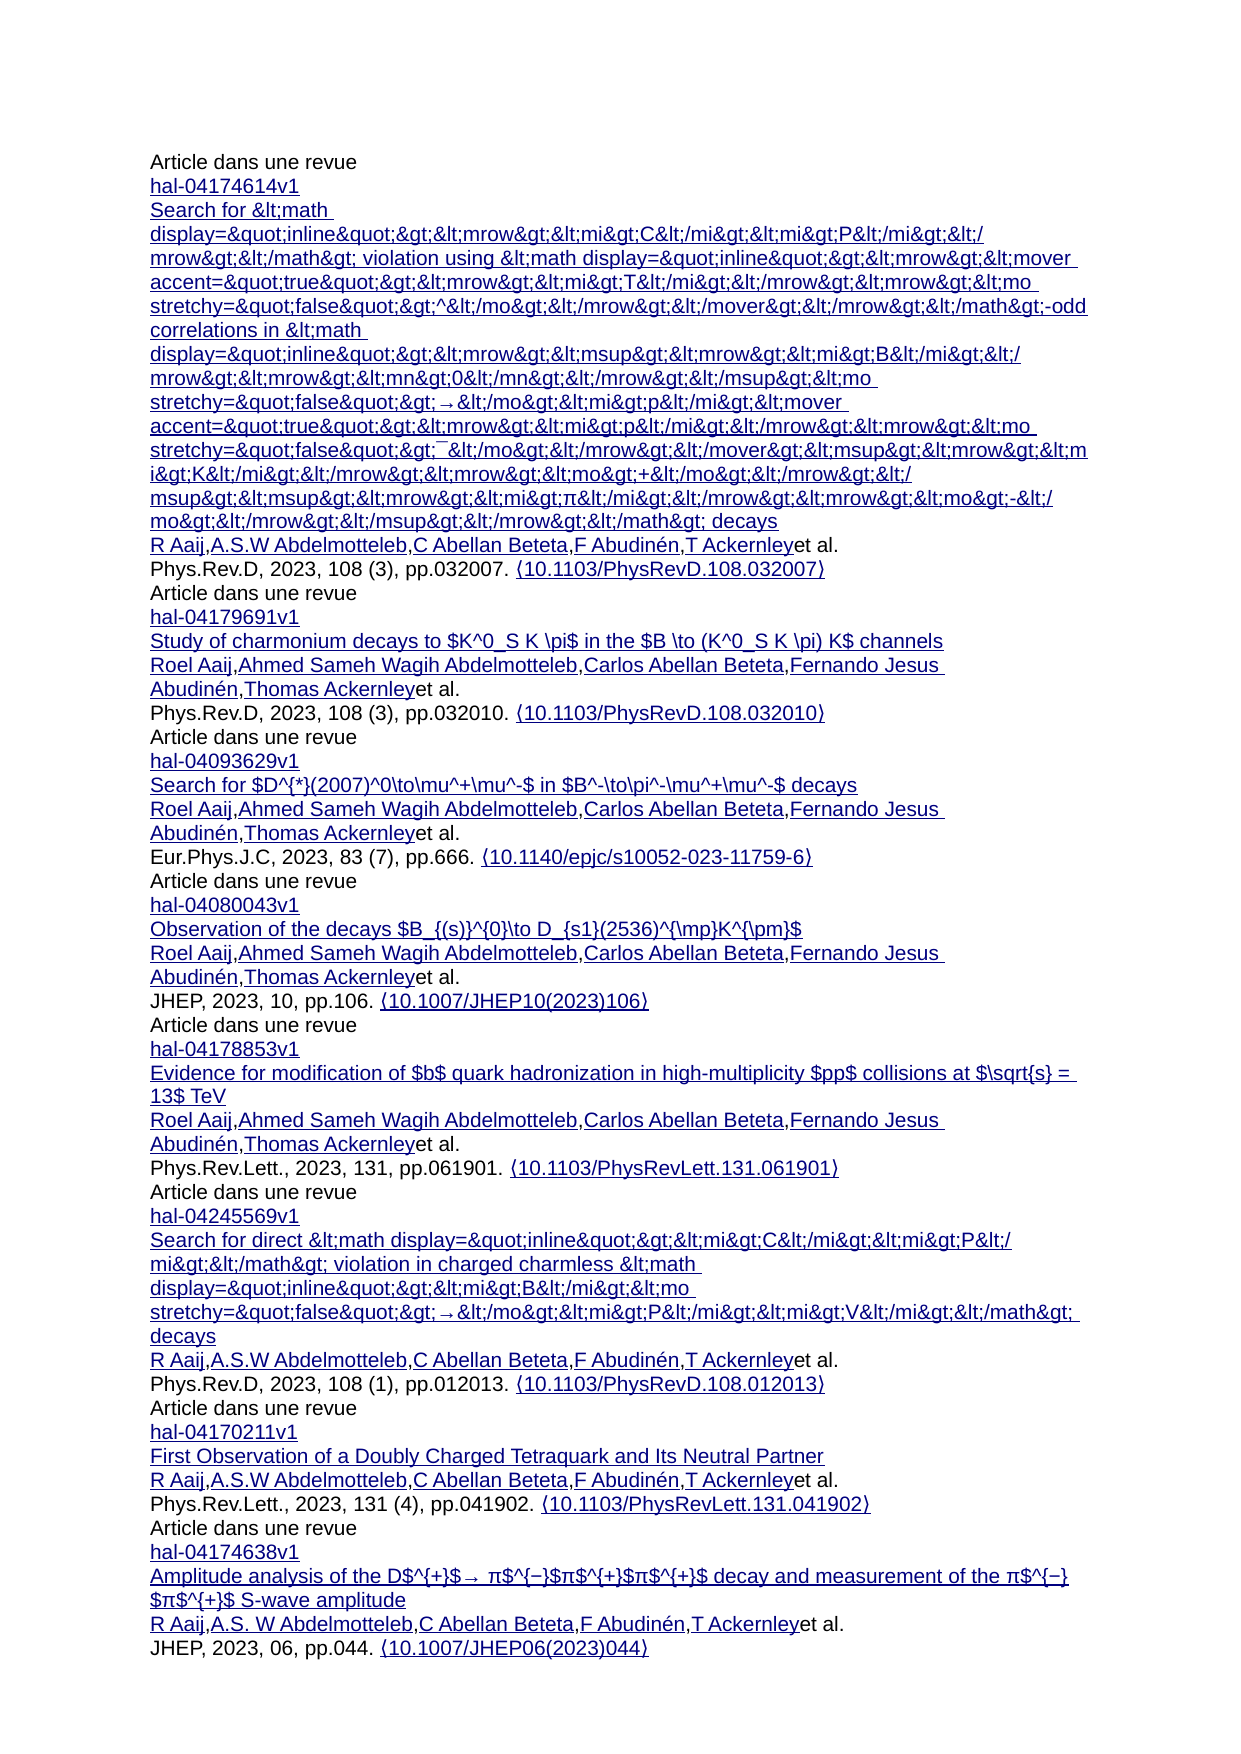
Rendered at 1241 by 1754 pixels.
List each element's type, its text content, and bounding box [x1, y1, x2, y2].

table_cell Observation of the decays $B_{(s)}^{0}\to D_{s1}(2536)^{\mp}K^{\pm}$ Roel Aaij,Ahmed Sameh Wagih Abdelmotteleb,Carlos Abellan Beteta,Fernando Jesus Abudinén,Thomas Ackernleyet al. JHEP, 2023, 10, pp.106. ⟨10.1007/JHEP10(2023)106⟩ Article dans une revue hal-04178853v1 [150, 917, 1090, 1060]
table_cell Search for &lt;math display=&quot;inline&quot;&gt;&lt;mrow&gt;&lt;mi&gt;C&lt;/mi&gt;&lt;mi&gt;P&lt;/mi&gt;&lt;/mrow&gt;&lt;/math&gt; violation using &lt;math display=&quot;inline&quot;&gt;&lt;mrow&gt;&lt;mover accent=&quot;true&quot;&gt;&lt;mrow&gt;&lt;mi&gt;T&lt;/mi&gt;&lt;/mrow&gt;&lt;mrow&gt;&lt;mo stretchy=&quot;false&quot;&gt;^&lt;/mo&gt;&lt;/mrow&gt;&lt;/mover&gt;&lt;/mrow&gt;&lt;/math&gt;-odd correlations in &lt;math display=&quot;inline&quot;&gt;&lt;mrow&gt;&lt;msup&gt;&lt;mrow&gt;&lt;mi&gt;B&lt;/mi&gt;&lt;/mrow&gt;&lt;mrow&gt;&lt;mn&gt;0&lt;/mn&gt;&lt;/mrow&gt;&lt;/msup&gt;&lt;mo stretchy=&quot;false&quot;&gt;→&lt;/mo&gt;&lt;mi&gt;p&lt;/mi&gt;&lt;mover accent=&quot;true&quot;&gt;&lt;mrow&gt;&lt;mi&gt;p&lt;/mi&gt;&lt;/mrow&gt;&lt;mrow&gt;&lt;mo stretchy=&quot;false&quot;&gt;¯&lt;/mo&gt;&lt;/mrow&gt;&lt;/mover&gt;&lt;msup&gt;&lt;mrow&gt;&lt;mi&gt;K&lt;/mi&gt;&lt;/mrow&gt;&lt;mrow&gt;&lt;mo&gt;+&lt;/mo&gt;&lt;/mrow&gt;&lt;/msup&gt;&lt;msup&gt;&lt;mrow&gt;&lt;mi&gt;π&lt;/mi&gt;&lt;/mrow&gt;&lt;mrow&gt;&lt;mo&gt;-&lt;/mo&gt;&lt;/mrow&gt;&lt;/msup&gt;&lt;/mrow&gt;&lt;/math&gt; decays R Aaij,A.S.W Abdelmotteleb,C Abellan Beteta,F Abudinén,T Ackernleyet al. Phys.Rev.D, 2023, 108 (3), pp.032007. ⟨10.1103/PhysRevD.108.032007⟩ Article dans une revue hal-04179691v1 [150, 198, 1090, 629]
table_cell Search for $D^{*}(2007)^0\to\mu^+\mu^-$ in $B^-\to\pi^-\mu^+\mu^-$ decays Roel Aaij,Ahmed Sameh Wagih Abdelmotteleb,Carlos Abellan Beteta,Fernando Jesus Abudinén,Thomas Ackernleyet al. Eur.Phys.J.C, 2023, 83 (7), pp.666. ⟨10.1140/epjc/s10052-023-11759-6⟩ Article dans une revue hal-04080043v1 [150, 773, 1090, 917]
table_cell Evidence for modification of $b$ quark hadronization in high-multiplicity $pp$ collisions at $\sqrt{s} = 13$ TeV Roel Aaij,Ahmed Sameh Wagih Abdelmotteleb,Carlos Abellan Beteta,Fernando Jesus Abudinén,Thomas Ackernleyet al. Phys.Rev.Lett., 2023, 131, pp.061901. ⟨10.1103/PhysRevLett.131.061901⟩ Article dans une revue hal-04245569v1 [150, 1060, 1090, 1228]
table_cell Article dans une revue hal-04174614v1 [150, 150, 1090, 198]
table_cell Search for direct &lt;math display=&quot;inline&quot;&gt;&lt;mi&gt;C&lt;/mi&gt;&lt;mi&gt;P&lt;/mi&gt;&lt;/math&gt; violation in charged charmless &lt;math display=&quot;inline&quot;&gt;&lt;mi&gt;B&lt;/mi&gt;&lt;mo stretchy=&quot;false&quot;&gt;→&lt;/mo&gt;&lt;mi&gt;P&lt;/mi&gt;&lt;mi&gt;V&lt;/mi&gt;&lt;/math&gt; decays R Aaij,A.S.W Abdelmotteleb,C Abellan Beteta,F Abudinén,T Ackernleyet al. Phys.Rev.D, 2023, 108 (1), pp.012013. ⟨10.1103/PhysRevD.108.012013⟩ Article dans une revue hal-04170211v1 [150, 1228, 1090, 1444]
table_cell Study of charmonium decays to $K^0_S K \pi$ in the $B \to (K^0_S K \pi) K$ channels Roel Aaij,Ahmed Sameh Wagih Abdelmotteleb,Carlos Abellan Beteta,Fernando Jesus Abudinén,Thomas Ackernleyet al. Phys.Rev.D, 2023, 108 (3), pp.032010. ⟨10.1103/PhysRevD.108.032010⟩ Article dans une revue hal-04093629v1 [150, 629, 1090, 773]
table_cell First Observation of a Doubly Charged Tetraquark and Its Neutral Partner R Aaij,A.S.W Abdelmotteleb,C Abellan Beteta,F Abudinén,T Ackernleyet al. Phys.Rev.Lett., 2023, 131 (4), pp.041902. ⟨10.1103/PhysRevLett.131.041902⟩ Article dans une revue hal-04174638v1 [150, 1444, 1090, 1563]
table_cell Amplitude analysis of the D$^{+}$→ π$^{−}$π$^{+}$π$^{+}$ decay and measurement of the π$^{−}$π$^{+}$ S-wave amplitude R Aaij,A.S. W Abdelmotteleb,C Abellan Beteta,F Abudinén,T Ackernleyet al. JHEP, 2023, 06, pp.044. ⟨10.1007/JHEP06(2023)044⟩ [150, 1564, 1090, 1659]
